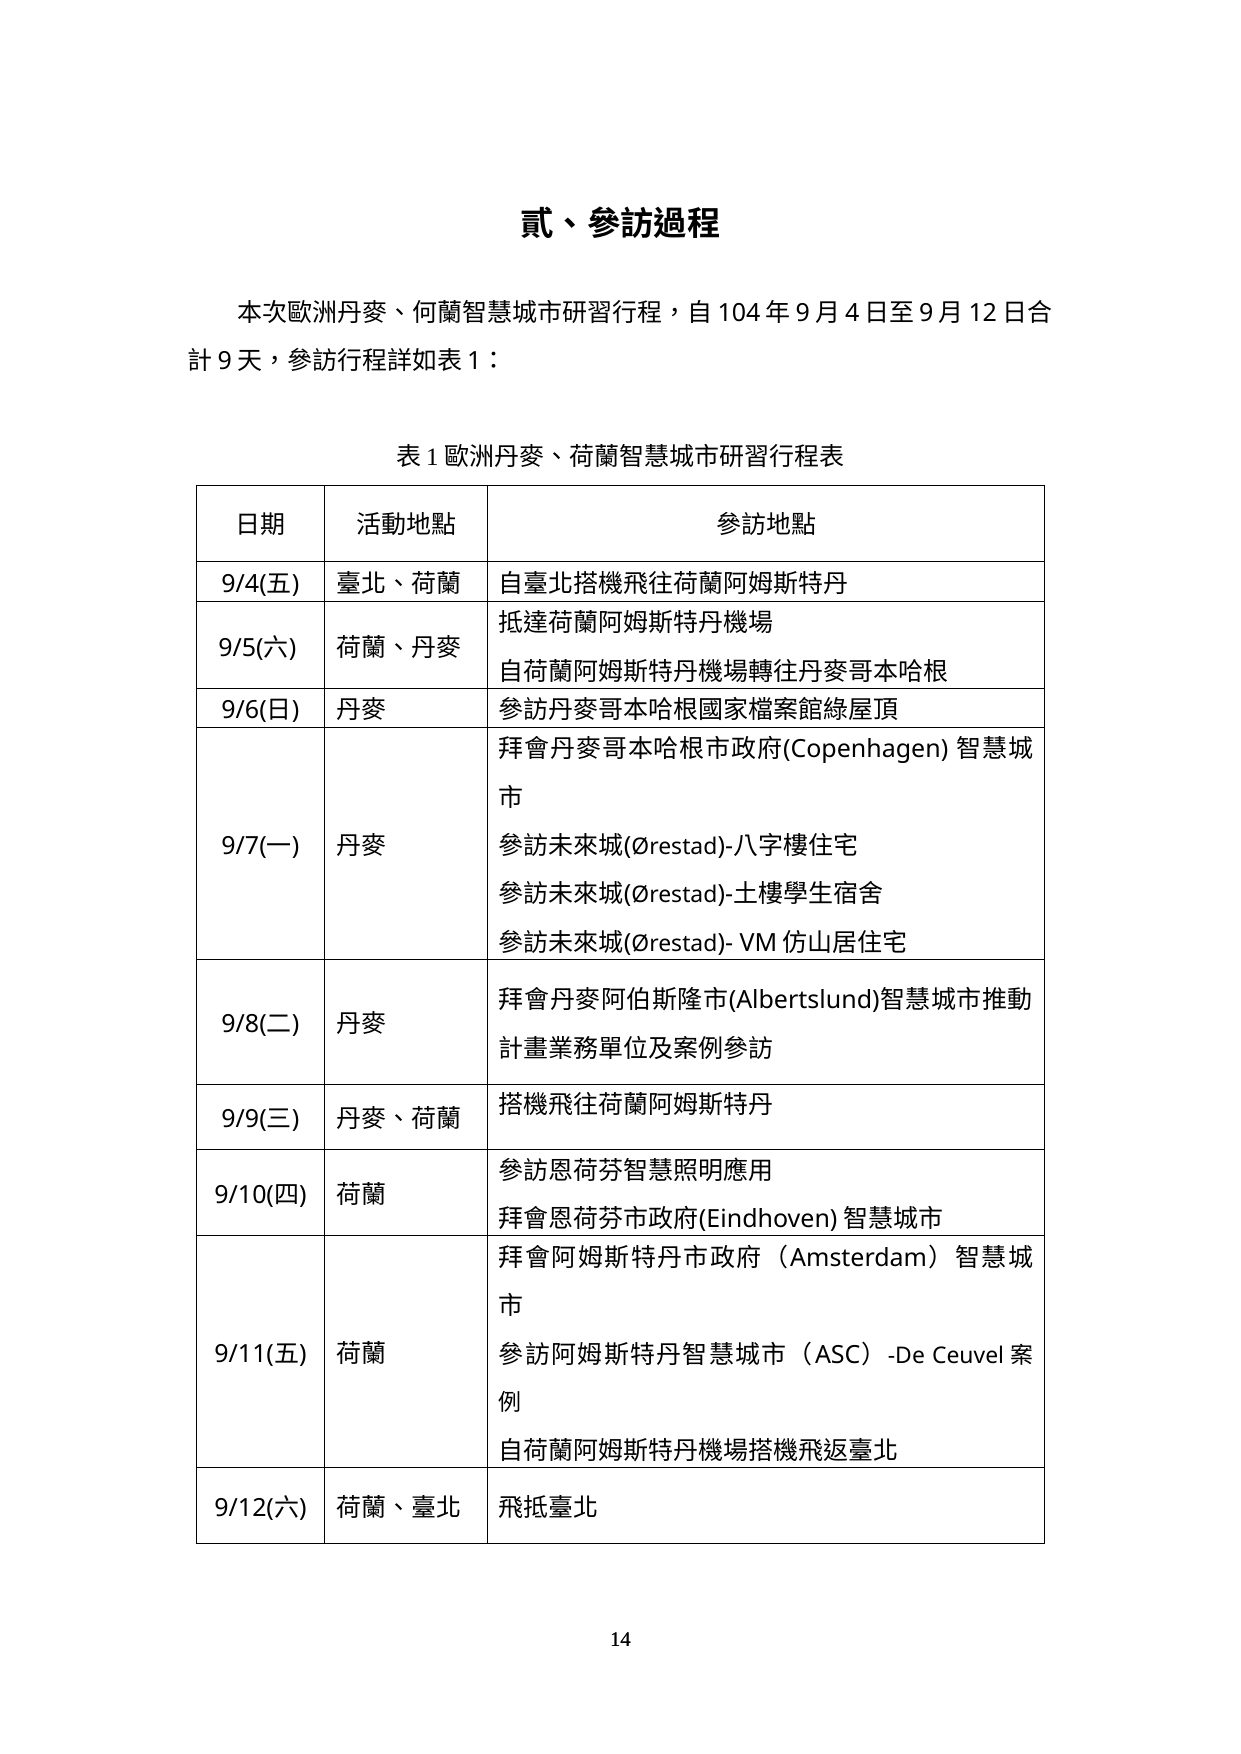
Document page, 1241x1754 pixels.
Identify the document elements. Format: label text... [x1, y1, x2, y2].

table_cell 9/11(五) [197, 1236, 324, 1467]
table_cell 參訪丹麥哥本哈根國家檔案館綠屋頂 [488, 689, 1044, 727]
table_cell 9/10(四) [197, 1150, 324, 1235]
text 表1 歐洲丹麥、荷蘭智慧城市研習行程表 [187, 436, 1053, 474]
table_cell 參訪恩荷芬智慧照明應用 拜會恩荷芬市政府(Eindhoven) 智慧城市 [488, 1150, 1044, 1235]
table_cell 9/4(五) [197, 562, 324, 601]
table_cell 9/12(六) [197, 1468, 324, 1543]
text 本次歐洲丹麥、何蘭智慧城市研習行程，自104年9月4日至9月12日合計9天，參訪行程詳如表1： [187, 291, 1053, 378]
table_header 參訪地點 [488, 486, 1044, 561]
table_cell 丹麥、荷蘭 [325, 1085, 487, 1148]
table_cell 荷蘭、臺北 [325, 1468, 487, 1543]
table_cell 拜會丹麥哥本哈根市政府(Copenhagen) 智慧城市 參訪未來城(Ørestad)-八字樓住宅 參訪未來城(Ørestad)-土樓學生宿舍 參訪未來城(Ørestad)- VM仿山居住宅 [488, 728, 1044, 959]
table_cell 自臺北搭機飛往荷蘭阿姆斯特丹 [488, 562, 1044, 601]
table_cell 9/7(一) [197, 728, 324, 959]
table_cell 丹麥 [325, 728, 487, 959]
table_cell 9/9(三) [197, 1085, 324, 1148]
table_cell 飛抵臺北 [488, 1468, 1044, 1543]
table_header 活動地點 [325, 486, 487, 561]
table_cell 9/6(日) [197, 689, 324, 727]
table_cell 荷蘭、丹麥 [325, 602, 487, 688]
table_header 日期 [197, 486, 324, 561]
table_cell 9/5(六) [197, 602, 324, 688]
table_cell 丹麥 [325, 689, 487, 727]
table_cell 荷蘭 [325, 1236, 487, 1467]
table_cell 抵達荷蘭阿姆斯特丹機場 自荷蘭阿姆斯特丹機場轉往丹麥哥本哈根 [488, 602, 1044, 688]
subtitle 貳、參訪過程 [187, 183, 1053, 258]
table_cell 9/8(二) [197, 960, 324, 1084]
table_cell 荷蘭 [325, 1150, 487, 1235]
table_cell 拜會丹麥阿伯斯隆市(Albertslund)智慧城市推動計畫業務單位及案例參訪 [488, 960, 1044, 1084]
table_cell 臺北、荷蘭 [325, 562, 487, 601]
table_cell 搭機飛往荷蘭阿姆斯特丹 [488, 1085, 1044, 1148]
table_cell 丹麥 [325, 960, 487, 1084]
table_cell 拜會阿姆斯特丹市政府（Amsterdam）智慧城市 參訪阿姆斯特丹智慧城市（ASC）-De Ceuvel案例 自荷蘭阿姆斯特丹機場搭機飛返臺北 [488, 1236, 1044, 1467]
